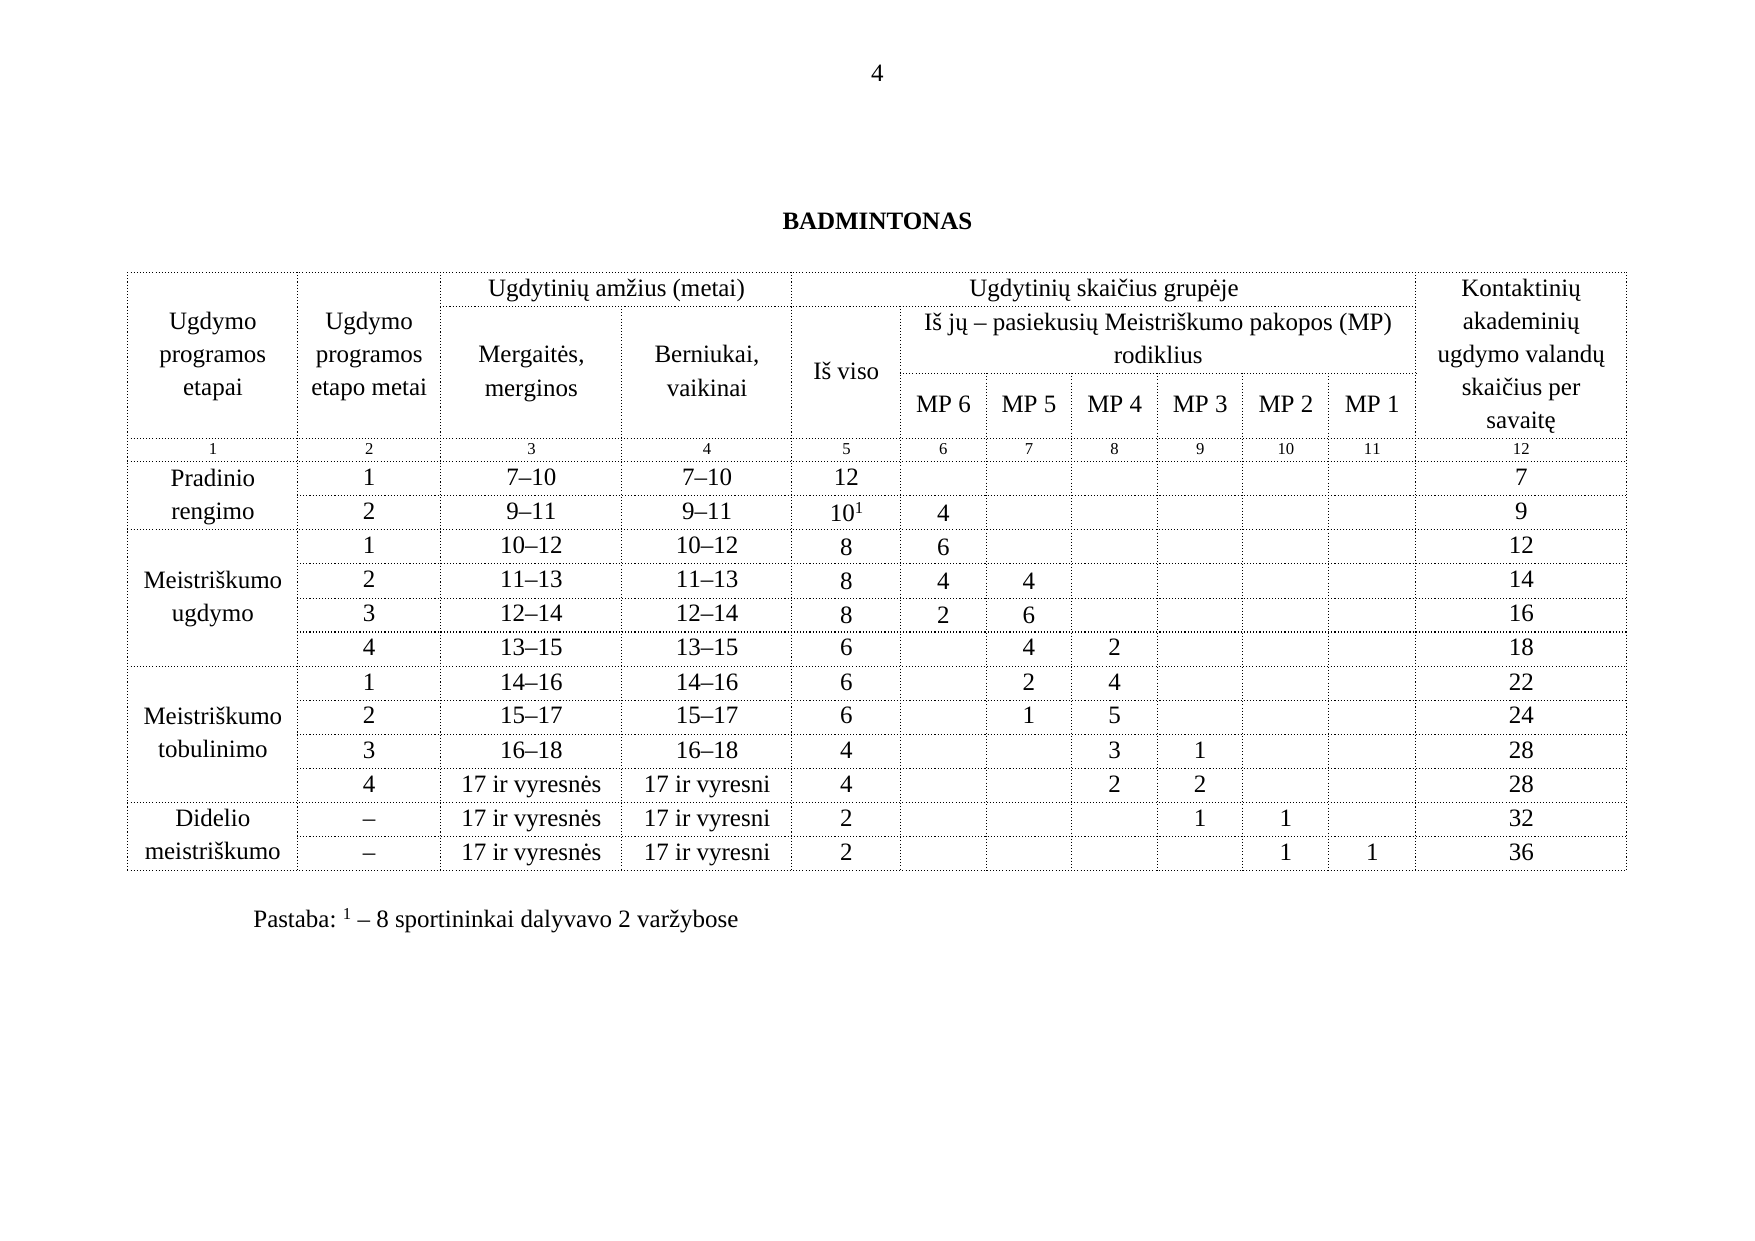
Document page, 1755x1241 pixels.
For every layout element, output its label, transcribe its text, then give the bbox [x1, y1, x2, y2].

table_cell [1072, 461, 1157, 495]
table_cell 15–17 [622, 700, 792, 734]
table_cell [1329, 666, 1416, 699]
table_cell [1157, 836, 1243, 870]
table_cell Meistriškumo tobulinimo [128, 666, 297, 802]
table_cell 28 [1416, 734, 1626, 768]
table_cell Iš viso [792, 306, 900, 438]
table_header Ugdymo programos etapo metai [298, 272, 441, 438]
table_cell 8 [792, 598, 900, 631]
table_cell [1329, 529, 1416, 563]
table_cell 5 [1072, 700, 1157, 734]
table_cell 15–17 [441, 700, 622, 734]
table_cell [1329, 802, 1416, 836]
table_cell 1 [1243, 836, 1328, 870]
table_cell [1243, 563, 1328, 597]
text badmintonas [118, 206, 1636, 235]
table_cell 16 [1416, 598, 1626, 631]
table_cell 7–10 [622, 461, 792, 495]
table_cell 11–13 [622, 563, 792, 597]
table_cell [1243, 631, 1328, 666]
table_cell MP 1 [1329, 373, 1416, 438]
table_cell [900, 666, 986, 699]
table_cell 6 [792, 700, 900, 734]
table_cell 2 [986, 666, 1072, 699]
table_cell [986, 529, 1072, 563]
table_cell [1243, 495, 1328, 529]
table_cell 14 [1416, 563, 1626, 597]
table_cell [1243, 529, 1328, 563]
table_cell 16–18 [441, 734, 622, 768]
table_cell Iš jų – pasiekusių Meistriškumo pakopos (MP) rodiklius [900, 306, 1416, 373]
table_cell [1329, 495, 1416, 529]
table_cell [1157, 461, 1243, 495]
table_cell 17 ir vyresnės [441, 836, 622, 870]
table_cell 32 [1416, 802, 1626, 836]
table_cell 10–12 [622, 529, 792, 563]
table_cell 1 [1157, 734, 1243, 768]
table_cell 3 [298, 598, 441, 631]
table_cell [1157, 495, 1243, 529]
table_cell 9–11 [441, 495, 622, 529]
table_cell 4 [1072, 666, 1157, 699]
table_header Kontaktinių akademinių ugdymo valandų skaičius per savaitę [1416, 272, 1626, 438]
table_cell 2 [792, 836, 900, 870]
table_cell 2 [298, 563, 441, 597]
table_cell 4 [986, 631, 1072, 666]
table_cell Berniukai, vaikinai [622, 306, 792, 438]
table_cell MP 2 [1243, 373, 1328, 438]
table_cell 28 [1416, 768, 1626, 802]
table_cell 4 [792, 734, 900, 768]
table_cell 2 [298, 495, 441, 529]
table_cell [1157, 529, 1243, 563]
table_cell [986, 461, 1072, 495]
table_cell 17 ir vyresnės [441, 802, 622, 836]
table_cell 4 [900, 495, 986, 529]
table_cell 2 [1072, 768, 1157, 802]
table_cell [1243, 598, 1328, 631]
table_cell Meistriškumo ugdymo [128, 529, 297, 666]
table_cell 4 [900, 563, 986, 597]
table_cell 12 [792, 461, 900, 495]
table_cell 7 [1416, 461, 1626, 495]
table_cell 4 [792, 768, 900, 802]
table_cell [1072, 802, 1157, 836]
table_cell [1157, 700, 1243, 734]
table_cell 2 [792, 802, 900, 836]
table_cell 3 [1072, 734, 1157, 768]
table_cell – [298, 836, 441, 870]
table_cell 18 [1416, 631, 1626, 666]
table_cell 13–15 [441, 631, 622, 666]
table_cell MP 4 [1072, 373, 1157, 438]
table_cell [1329, 598, 1416, 631]
table_cell MP 6 [900, 373, 986, 438]
table_cell 17 ir vyresni [622, 768, 792, 802]
table_cell [900, 734, 986, 768]
table_cell 1 [298, 666, 441, 699]
table_cell 7 [986, 438, 1072, 461]
table_cell 1 [298, 529, 441, 563]
table_cell [900, 631, 986, 666]
table_cell [1157, 563, 1243, 597]
table_cell [1243, 666, 1328, 699]
table_cell [1157, 598, 1243, 631]
table_cell 7–10 [441, 461, 622, 495]
table_cell 14–16 [441, 666, 622, 699]
table_cell 13–15 [622, 631, 792, 666]
table_cell 2 [1072, 631, 1157, 666]
table_cell MP 5 [986, 373, 1072, 438]
table_cell [1243, 700, 1328, 734]
table_cell 1 [1157, 802, 1243, 836]
text Pastaba: 1 – 8 sportininkai dalyvavo 2 varžybose [118, 904, 1636, 933]
table_cell 17 ir vyresni [622, 836, 792, 870]
table_cell 17 ir vyresnės [441, 768, 622, 802]
table_cell [986, 836, 1072, 870]
table_cell 1 [298, 461, 441, 495]
table_cell 4 [298, 631, 441, 666]
table_cell 3 [441, 438, 622, 461]
table_cell MP 3 [1157, 373, 1243, 438]
table_cell 5 [792, 438, 900, 461]
table_cell [900, 768, 986, 802]
table_cell 2 [298, 700, 441, 734]
table_cell [1329, 768, 1416, 802]
table_cell [1072, 563, 1157, 597]
table_cell 12–14 [622, 598, 792, 631]
table_cell [900, 802, 986, 836]
table_cell 22 [1416, 666, 1626, 699]
table_cell 11–13 [441, 563, 622, 597]
table_cell – [298, 802, 441, 836]
table_cell 101 [792, 495, 900, 529]
table_cell 8 [792, 529, 900, 563]
table_cell 16–18 [622, 734, 792, 768]
table_cell [1329, 631, 1416, 666]
table_cell 4 [986, 563, 1072, 597]
table_cell 10–12 [441, 529, 622, 563]
table_cell [986, 802, 1072, 836]
table_cell [1243, 768, 1328, 802]
table_header Ugdytinių amžius (metai) [441, 272, 792, 306]
table_cell 6 [986, 598, 1072, 631]
table_cell 11 [1329, 438, 1416, 461]
table_cell [1072, 598, 1157, 631]
table_cell 4 [622, 438, 792, 461]
table_cell 36 [1416, 836, 1626, 870]
table_cell 8 [792, 563, 900, 597]
table_cell 1 [128, 438, 297, 461]
table_cell Didelio meistriškumo [128, 802, 297, 870]
table_cell 24 [1416, 700, 1626, 734]
table_header Ugdymo programos etapai [128, 272, 297, 438]
table_cell [986, 768, 1072, 802]
table_cell 17 ir vyresni [622, 802, 792, 836]
table_cell 1 [1243, 802, 1328, 836]
table_cell 2 [1157, 768, 1243, 802]
table_cell 12 [1416, 438, 1626, 461]
table_cell 1 [986, 700, 1072, 734]
table_cell [1329, 734, 1416, 768]
table_cell 9 [1416, 495, 1626, 529]
table_cell [1157, 666, 1243, 699]
table_cell 9–11 [622, 495, 792, 529]
table_cell [900, 461, 986, 495]
table_cell 12 [1416, 529, 1626, 563]
table_cell 2 [900, 598, 986, 631]
table_cell 10 [1243, 438, 1328, 461]
table_header Ugdytinių skaičius grupėje [792, 272, 1416, 306]
table_cell 3 [298, 734, 441, 768]
table_cell 1 [1329, 836, 1416, 870]
table_cell 6 [900, 438, 986, 461]
table_cell [986, 734, 1072, 768]
table_cell 4 [298, 768, 441, 802]
table_cell [1157, 631, 1243, 666]
table_cell 6 [792, 631, 900, 666]
table_cell [1072, 495, 1157, 529]
table_cell [1329, 700, 1416, 734]
table_cell Mergaitės, merginos [441, 306, 622, 438]
table_cell 6 [792, 666, 900, 699]
table_cell [900, 836, 986, 870]
table_cell [1329, 461, 1416, 495]
table_cell [1243, 734, 1328, 768]
table_cell [1072, 529, 1157, 563]
table_cell 9 [1157, 438, 1243, 461]
table_cell [1072, 836, 1157, 870]
table_cell [1243, 461, 1328, 495]
table_cell [1329, 563, 1416, 597]
table_cell [986, 495, 1072, 529]
table_cell Pradinio rengimo [128, 461, 297, 529]
table_cell [900, 700, 986, 734]
table_cell 14–16 [622, 666, 792, 699]
table_cell 8 [1072, 438, 1157, 461]
table_cell 6 [900, 529, 986, 563]
table_cell 12–14 [441, 598, 622, 631]
table_cell 2 [298, 438, 441, 461]
